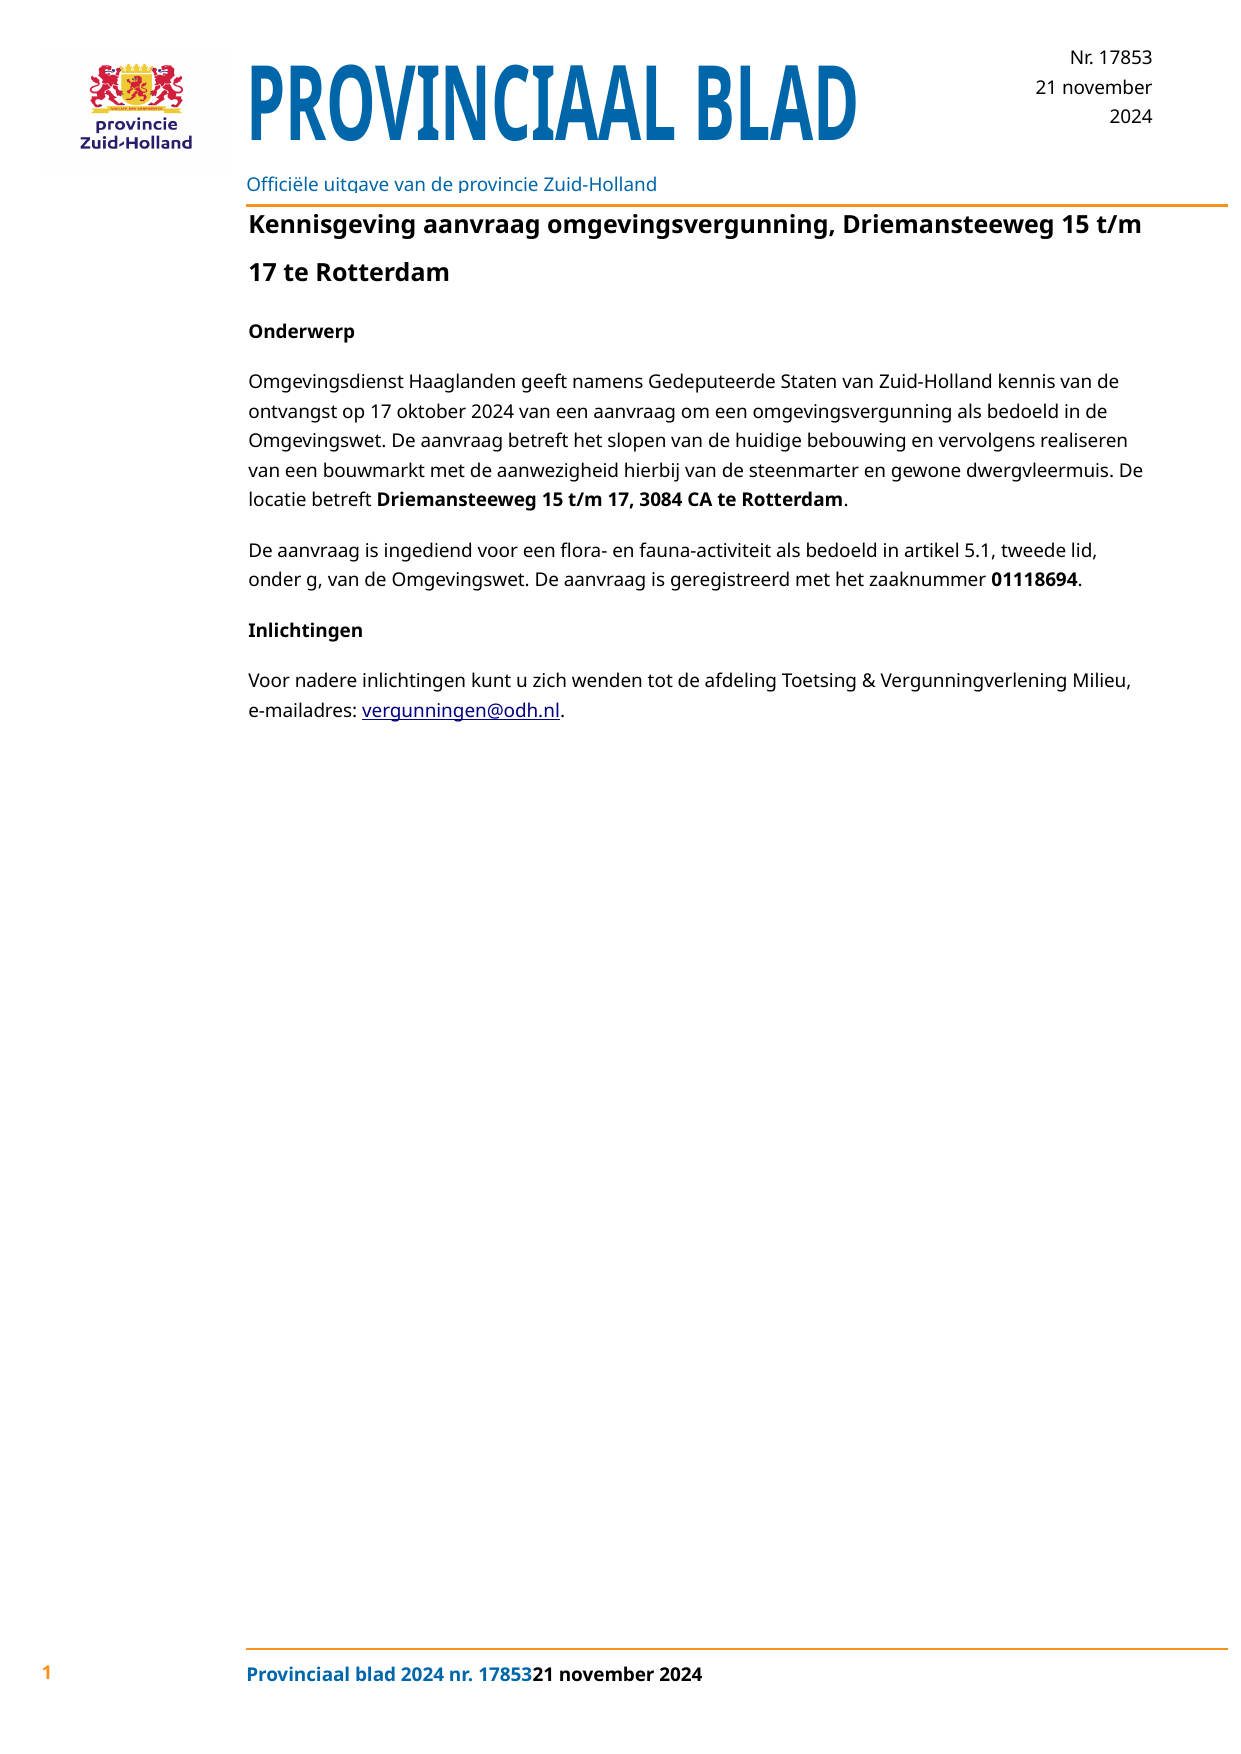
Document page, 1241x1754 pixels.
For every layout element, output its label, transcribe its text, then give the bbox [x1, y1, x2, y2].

text De aanvraag is ingediend voor een flora- en fauna-activiteit als bedoeld in artikel 5.1, tweede lid, onder g, van de Omgevingswet. De aanvraag is geregistreerd met het zaaknummer 01118694. [248, 537, 1152, 592]
text Onderwerp [248, 318, 1152, 344]
text Omgevingsdienst Haaglanden geeft namens Gedeputeerde Staten van Zuid-Holland kennis van de ontvangst op 17 oktober 2024 van een aanvraag om een omgevingsvergunning als bedoeld in de Omgevingswet. De aanvraag betreft het slopen van de huidige bebouwing en vervolgens realiseren van een bouwmarkt met de aanwezigheid hierbij van de steenmarter en gewone dwergvleermuis. De locatie betreft Driemansteeweg 15 t/m 17, 3084 CA te Rotterdam. [248, 368, 1152, 512]
text Kennisgeving aanvraag omgevingsvergunning, Driemansteeweg 15 t/m 17 te Rotterdam [248, 207, 1152, 288]
text Voor nadere inlichtingen kunt u zich wenden tot de afdeling Toetsing & Vergunningverlening Milieu, e-mailadres: vergunningen@odh.nl. [248, 667, 1152, 723]
text Inlichtingen [248, 617, 1152, 643]
picture [41, 47, 231, 172]
